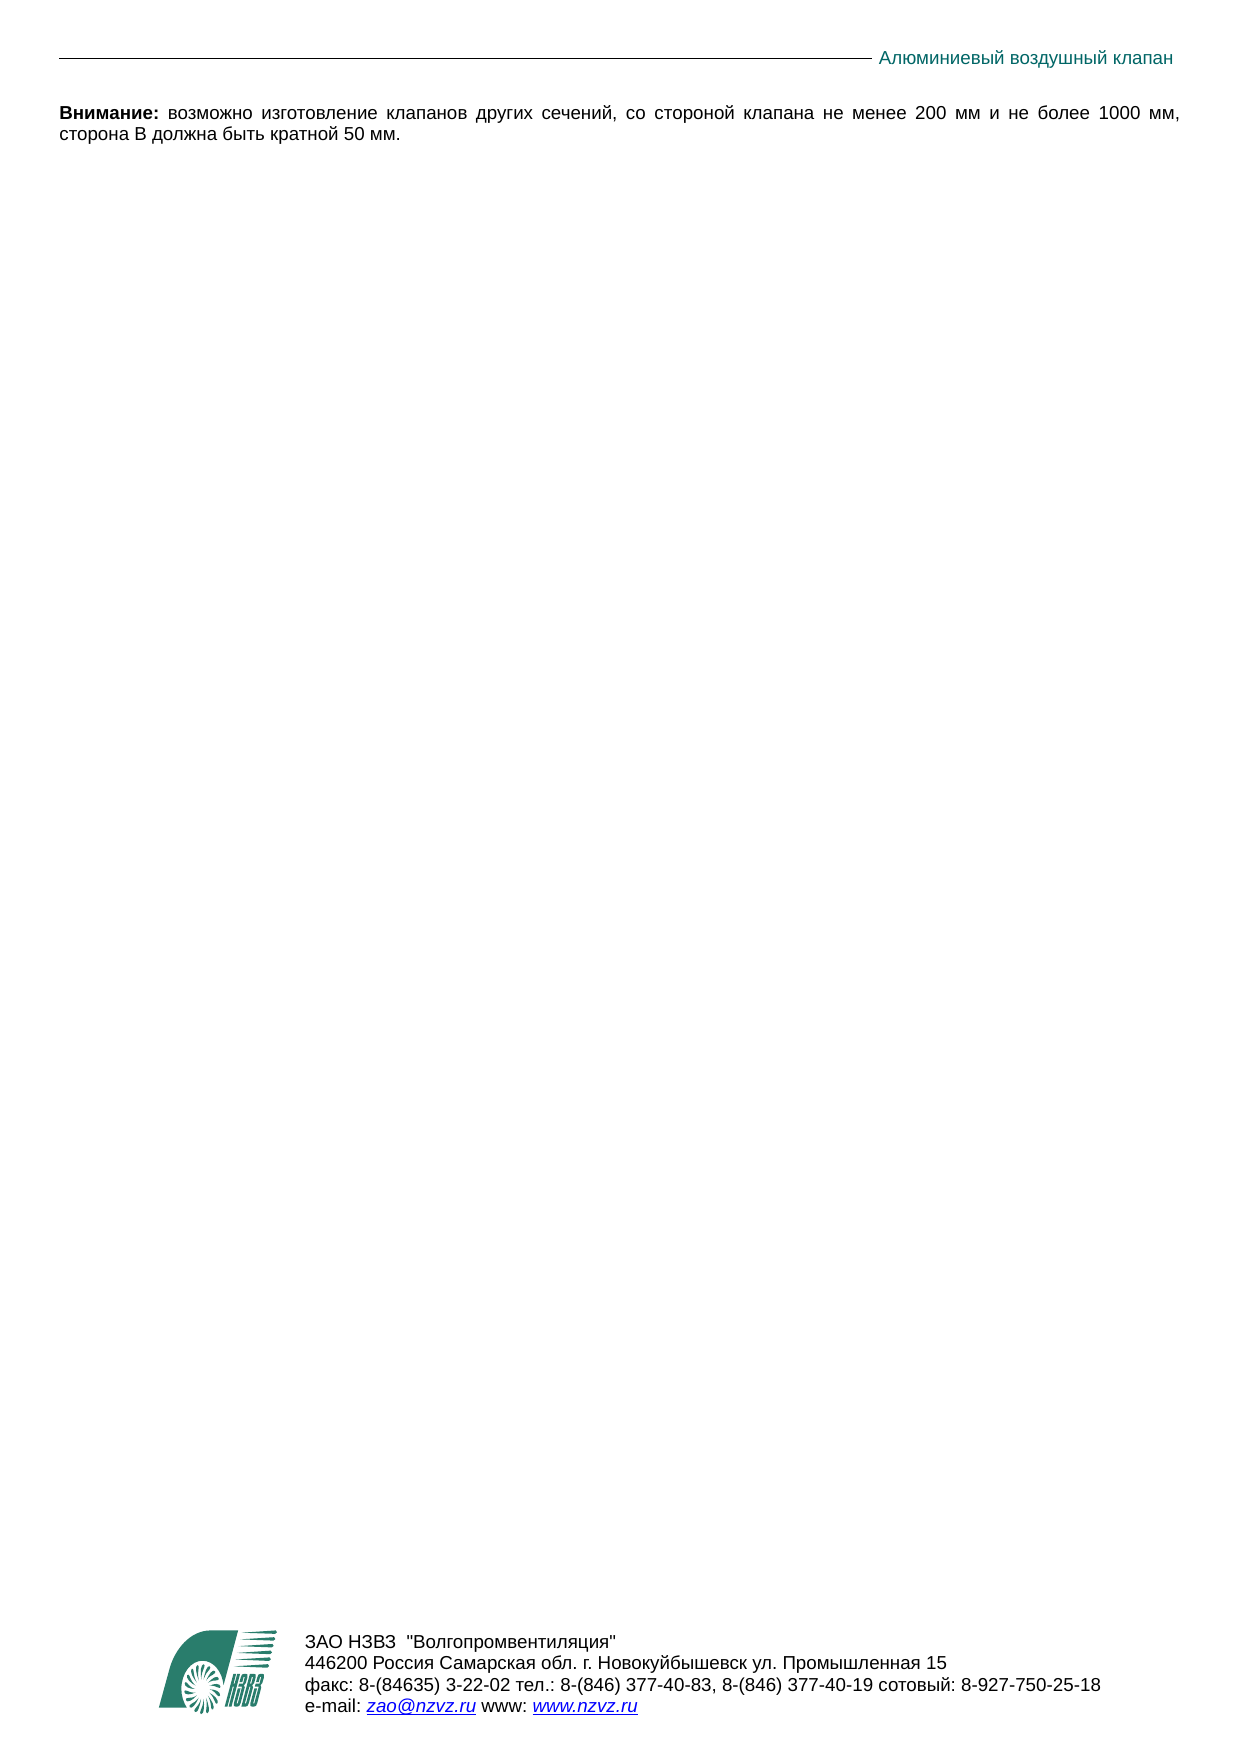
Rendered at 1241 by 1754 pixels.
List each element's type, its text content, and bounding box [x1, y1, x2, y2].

text Внимание: возможно изготовление клапанов других сечений, со стороной клапана не менее 200 мм и не более 1000 мм, сторона B должна быть кратной 50 мм. [59, 102, 1181, 145]
